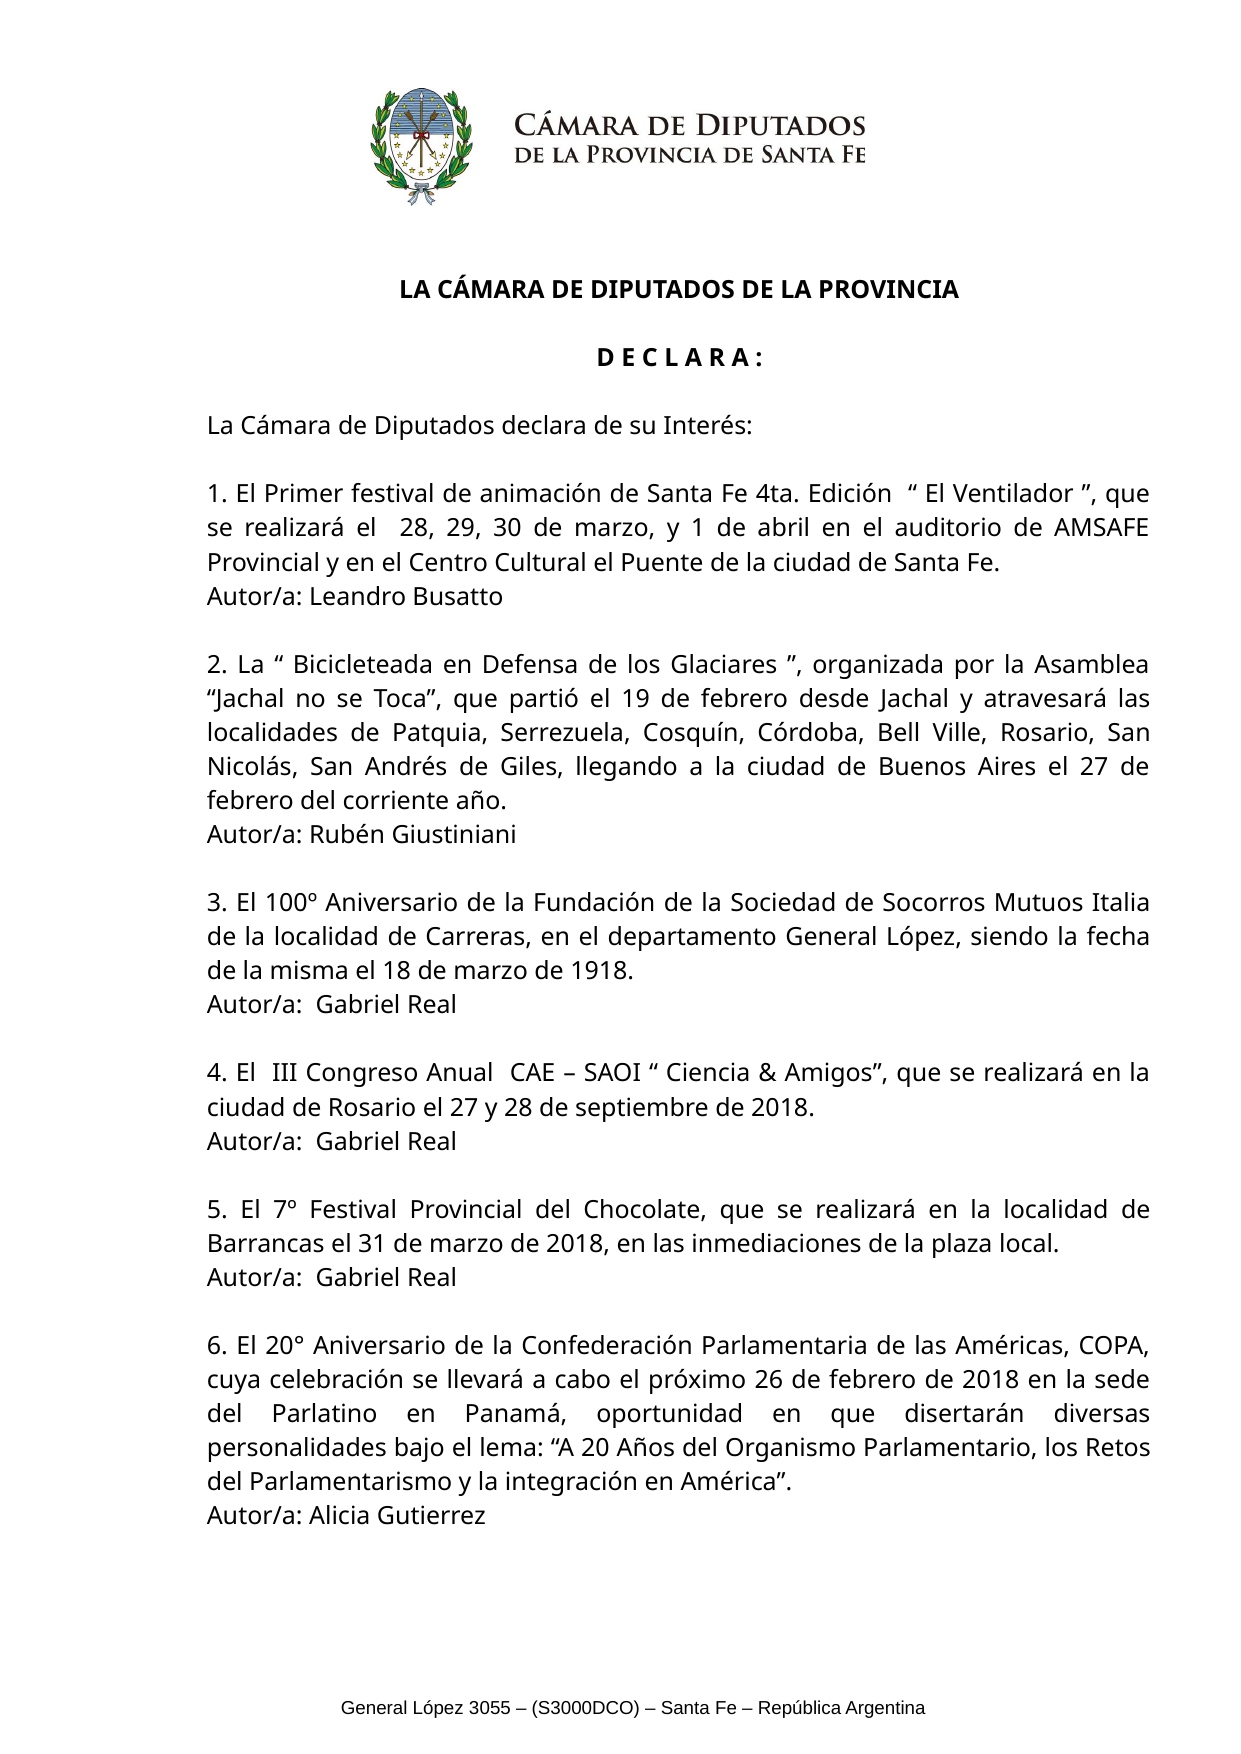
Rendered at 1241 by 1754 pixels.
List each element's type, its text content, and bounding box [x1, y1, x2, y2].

text Autor/a: Leandro Busatto [207, 578, 1152, 612]
text 3. El 100º Aniversario de la Fundación de la Sociedad de Socorros Mutuos Italia de la localidad de Carreras, en el departamento General López, siendo la fecha de la misma el 18 de marzo de 1918. [207, 885, 1152, 987]
text Autor/a: Rubén Giustiniani [207, 817, 1152, 851]
text LA CÁMARA DE DIPUTADOS DE LA PROVINCIA [207, 272, 1152, 306]
text Autor/a: Gabriel Real [207, 1123, 1152, 1157]
text 1. El Primer festival de animación de Santa Fe 4ta. Edición “ El Ventilador ”, que se realizará el 28, 29, 30 de marzo, y 1 de abril en el auditorio de AMSAFE Provincial y en el Centro Cultural el Puente de la ciudad de Santa Fe. [207, 476, 1152, 578]
text La Cámara de Diputados declara de su Interés: [207, 408, 1152, 442]
text 2. La “ Bicicleteada en Defensa de los Glaciares ”, organizada por la Asamblea “Jachal no se Toca”, que partió el 19 de febrero desde Jachal y atravesará las localidades de Patquia, Serrezuela, Cosquín, Córdoba, Bell Ville, Rosario, San Nicolás, San Andrés de Giles, llegando a la ciudad de Buenos Aires el 27 de febrero del corriente año. [207, 646, 1152, 817]
text Autor/a: Gabriel Real [207, 1259, 1152, 1293]
text Autor/a: Alicia Gutierrez [207, 1498, 1152, 1532]
picture [370, 88, 866, 210]
text 5. El 7º Festival Provincial del Chocolate, que se realizará en la localidad de Barrancas el 31 de marzo de 2018, en las inmediaciones de la plaza local. [207, 1191, 1152, 1259]
text Autor/a: Gabriel Real [207, 987, 1152, 1021]
text 4. El III Congreso Anual CAE – SAOI “ Ciencia & Amigos”, que se realizará en la ciudad de Rosario el 27 y 28 de septiembre de 2018. [207, 1055, 1152, 1123]
text 6. El 20° Aniversario de la Confederación Parlamentaria de las Américas, COPA, cuya celebración se llevará a cabo el próximo 26 de febrero de 2018 en la sede del Parlatino en Panamá, oportunidad en que disertarán diversas personalidades bajo el lema: “A 20 Años del Organismo Parlamentario, los Retos del Parlamentarismo y la integración en América”. [207, 1328, 1152, 1498]
text D E C L A R A : [207, 340, 1152, 374]
